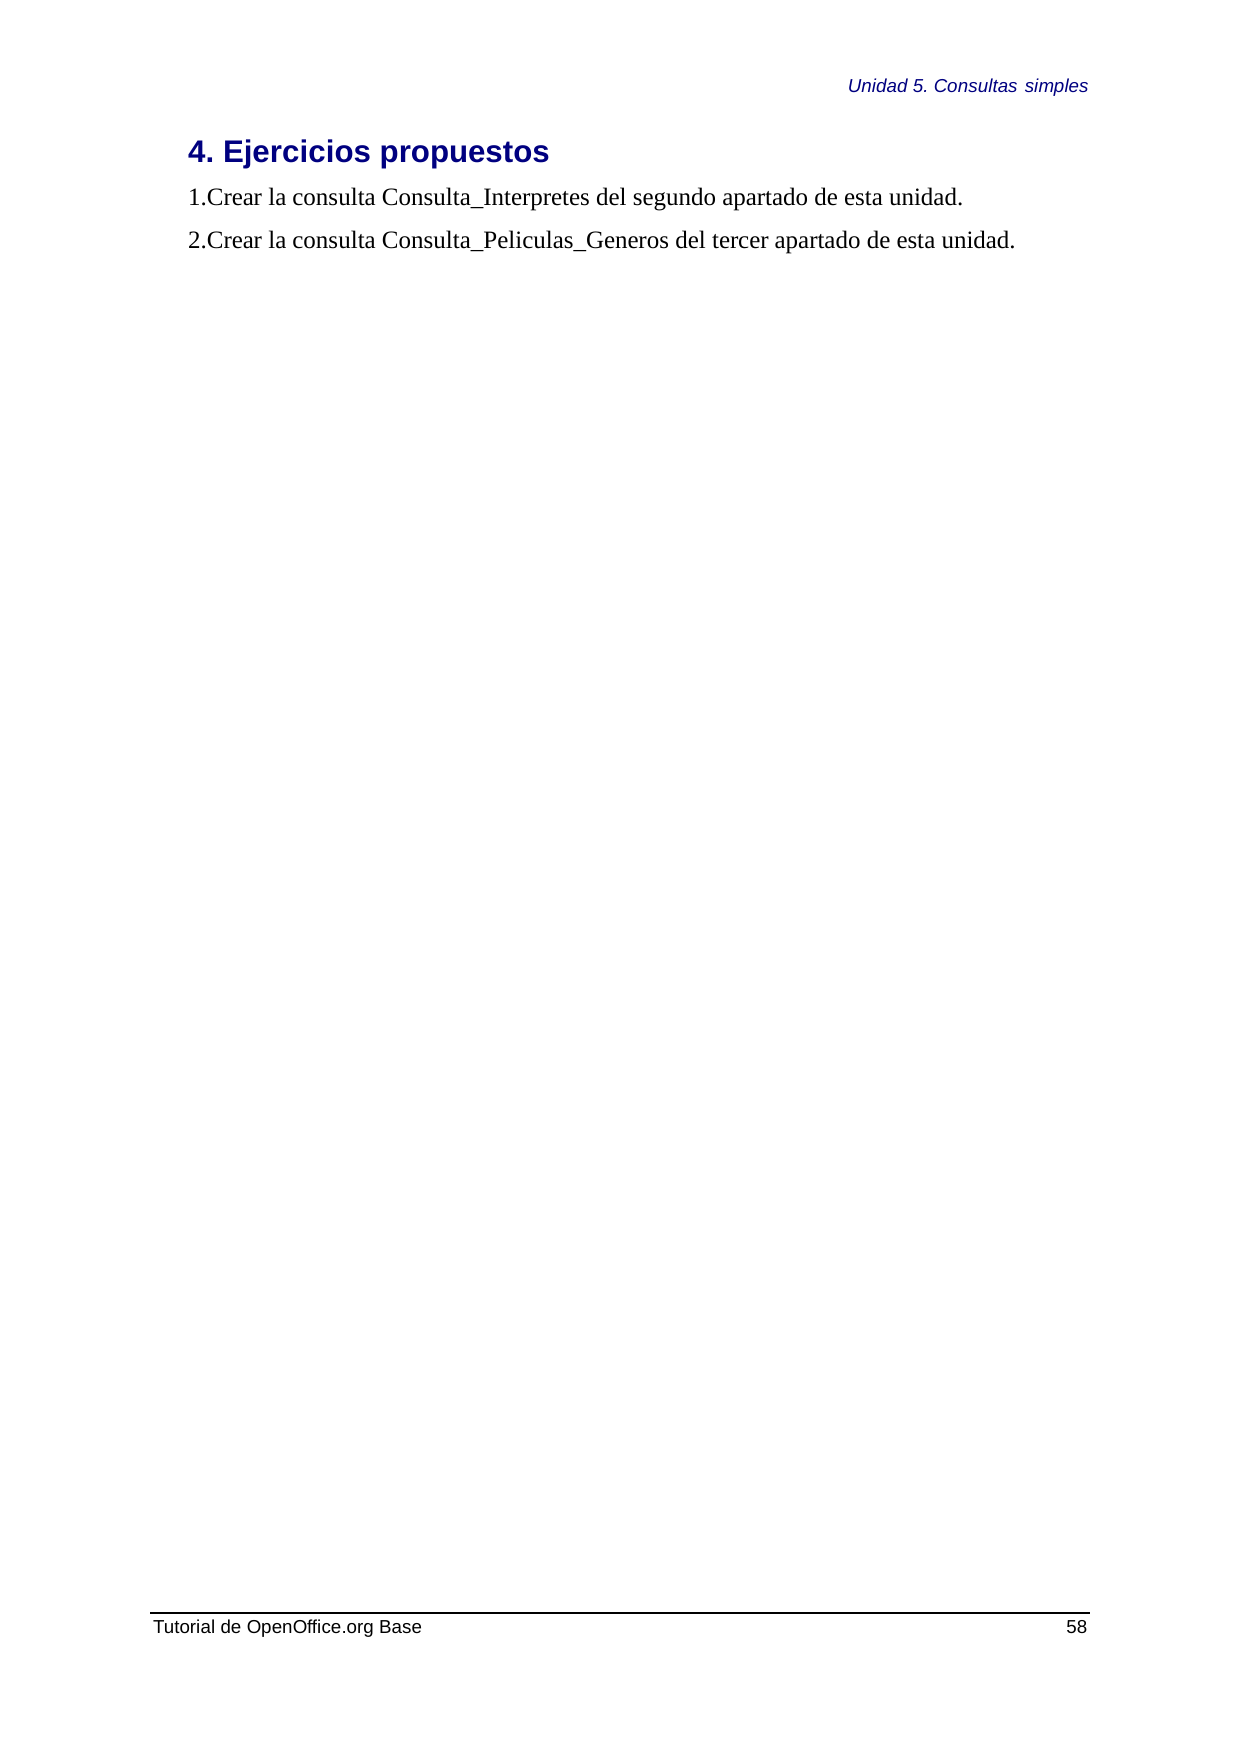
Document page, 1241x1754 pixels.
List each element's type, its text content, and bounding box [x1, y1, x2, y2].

text 1.Crear la consulta Consulta_Interpretes del segundo apartado de esta unidad. [188, 183, 1090, 211]
subtitle Ejercicios propuestos [188, 134, 1090, 169]
text 2.Crear la consulta Consulta_Peliculas_Generos del tercer apartado de esta unidad. [188, 226, 1090, 254]
